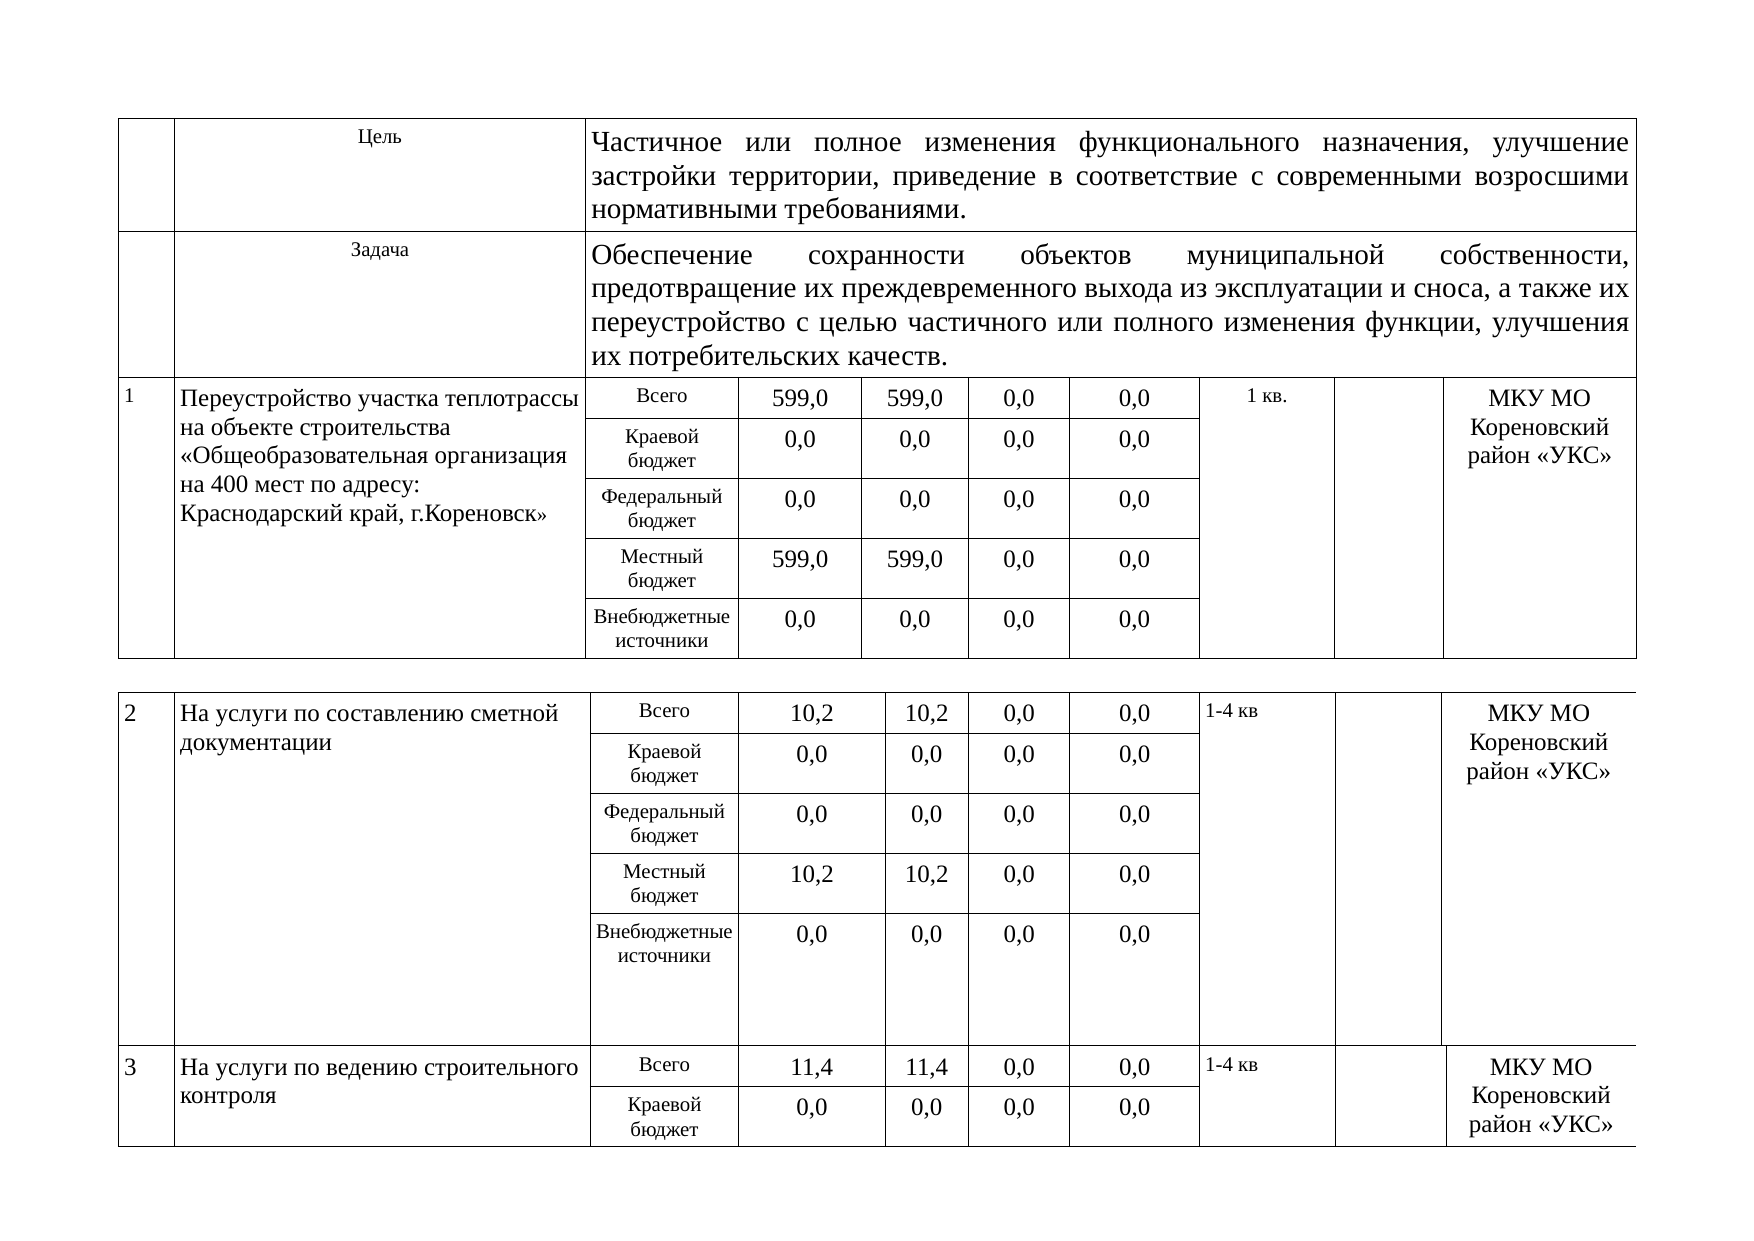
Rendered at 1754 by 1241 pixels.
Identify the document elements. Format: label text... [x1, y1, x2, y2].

table_header 2 [119, 693, 174, 1045]
table_cell 0,0 [862, 599, 968, 658]
table_header Всего [591, 693, 738, 733]
table_cell 0,0 [1070, 419, 1199, 478]
table_cell 0,0 [886, 914, 968, 1045]
table_cell 0,0 [739, 1087, 885, 1146]
table_cell 0,0 [1070, 1087, 1199, 1146]
table_header 1-4 кв [1200, 693, 1335, 1045]
table_cell 3 [119, 1046, 174, 1146]
table_cell 11,4 [886, 1046, 968, 1086]
table_cell Местный бюджет [586, 539, 738, 598]
table_cell Федеральный бюджет [591, 794, 738, 853]
table_cell МКУ МО Кореновский район «УКС» [1447, 1046, 1636, 1146]
table_cell 0,0 [862, 419, 968, 478]
table_cell 599,0 [739, 539, 861, 598]
table_header 10,2 [886, 693, 968, 733]
table_cell 0,0 [969, 479, 1069, 538]
table_cell 0,0 [886, 1087, 968, 1146]
table_header 0,0 [969, 693, 1069, 733]
table_cell 0,0 [739, 599, 861, 658]
table_cell 0,0 [739, 794, 885, 853]
table_cell Внебюджетные источники [591, 914, 738, 1045]
table_cell 0,0 [1070, 854, 1199, 913]
table_cell 599,0 [862, 378, 968, 418]
table_cell Цель [175, 119, 585, 231]
table_cell 0,0 [1070, 794, 1199, 853]
table_cell 0,0 [739, 419, 861, 478]
table_cell 0,0 [1070, 914, 1199, 1045]
table_cell [1336, 1046, 1446, 1146]
table_cell 599,0 [862, 539, 968, 598]
table_cell 1 кв. [1200, 378, 1334, 658]
table_cell 0,0 [1070, 734, 1199, 793]
table_cell 0,0 [969, 854, 1069, 913]
table_cell 0,0 [1070, 539, 1199, 598]
table_cell 0,0 [739, 734, 885, 793]
table_cell Переустройство участка теплотрассы на объекте строительства «Общеобразовательная организация на 400 мест по адресу: Краснодарский край, г.Кореновск» [175, 378, 585, 658]
table_header 0,0 [1070, 693, 1199, 733]
table_cell 0,0 [969, 914, 1069, 1045]
table_cell 10,2 [739, 854, 885, 913]
table_cell [119, 232, 174, 377]
table_cell 0,0 [969, 1046, 1069, 1086]
table_cell 0,0 [969, 1087, 1069, 1146]
table_cell 0,0 [969, 794, 1069, 853]
table_cell 10,2 [886, 854, 968, 913]
table_cell [119, 119, 174, 231]
table_cell 0,0 [886, 734, 968, 793]
table_cell 0,0 [739, 914, 885, 1045]
table_cell 0,0 [1070, 378, 1199, 418]
table_cell Всего [591, 1046, 738, 1086]
table_cell Краевой бюджет [591, 1087, 738, 1146]
table_cell 0,0 [1070, 599, 1199, 658]
table_cell 0,0 [862, 479, 968, 538]
table_cell 599,0 [739, 378, 861, 418]
table_header На услуги по составлению сметной документации [175, 693, 590, 1045]
table_cell Федеральный бюджет [586, 479, 738, 538]
table_cell Обеспечение сохранности объектов муниципальной собственности, предотвращение их преждевременного выхода из эксплуатации и сноса, а также их переустройство с целью частичного или полного изменения функции, улучшения их потребительских качеств. [586, 232, 1636, 377]
table_cell Краевой бюджет [586, 419, 738, 478]
table_cell 0,0 [886, 794, 968, 853]
table_cell 0,0 [1070, 1046, 1199, 1086]
table_cell Местный бюджет [591, 854, 738, 913]
table_cell Задача [175, 232, 585, 377]
table_cell 0,0 [969, 378, 1069, 418]
table_cell [1335, 378, 1443, 658]
table_cell Краевой бюджет [591, 734, 738, 793]
table_cell 0,0 [969, 419, 1069, 478]
table_cell 1-4 кв [1200, 1046, 1335, 1146]
table_cell На услуги по ведению строительного контроля [175, 1046, 590, 1146]
table_cell Всего [586, 378, 738, 418]
table_cell 1 [119, 378, 174, 658]
table_header МКУ МО Кореновский район «УКС» [1442, 693, 1636, 1045]
table_cell 11,4 [739, 1046, 885, 1086]
table_cell 0,0 [1070, 479, 1199, 538]
table_cell МКУ МО Кореновский район «УКС» [1444, 378, 1636, 658]
table_cell 0,0 [969, 539, 1069, 598]
table_header [1336, 693, 1441, 1045]
table_header 10,2 [739, 693, 885, 733]
table_cell Частичное или полное изменения функционального назначения, улучшение застройки территории, приведение в соответствие с современными возросшими нормативными требованиями. [586, 119, 1636, 231]
table_cell Внебюджетные источники [586, 599, 738, 658]
table_cell 0,0 [739, 479, 861, 538]
table_cell 0,0 [969, 734, 1069, 793]
table_cell 0,0 [969, 599, 1069, 658]
